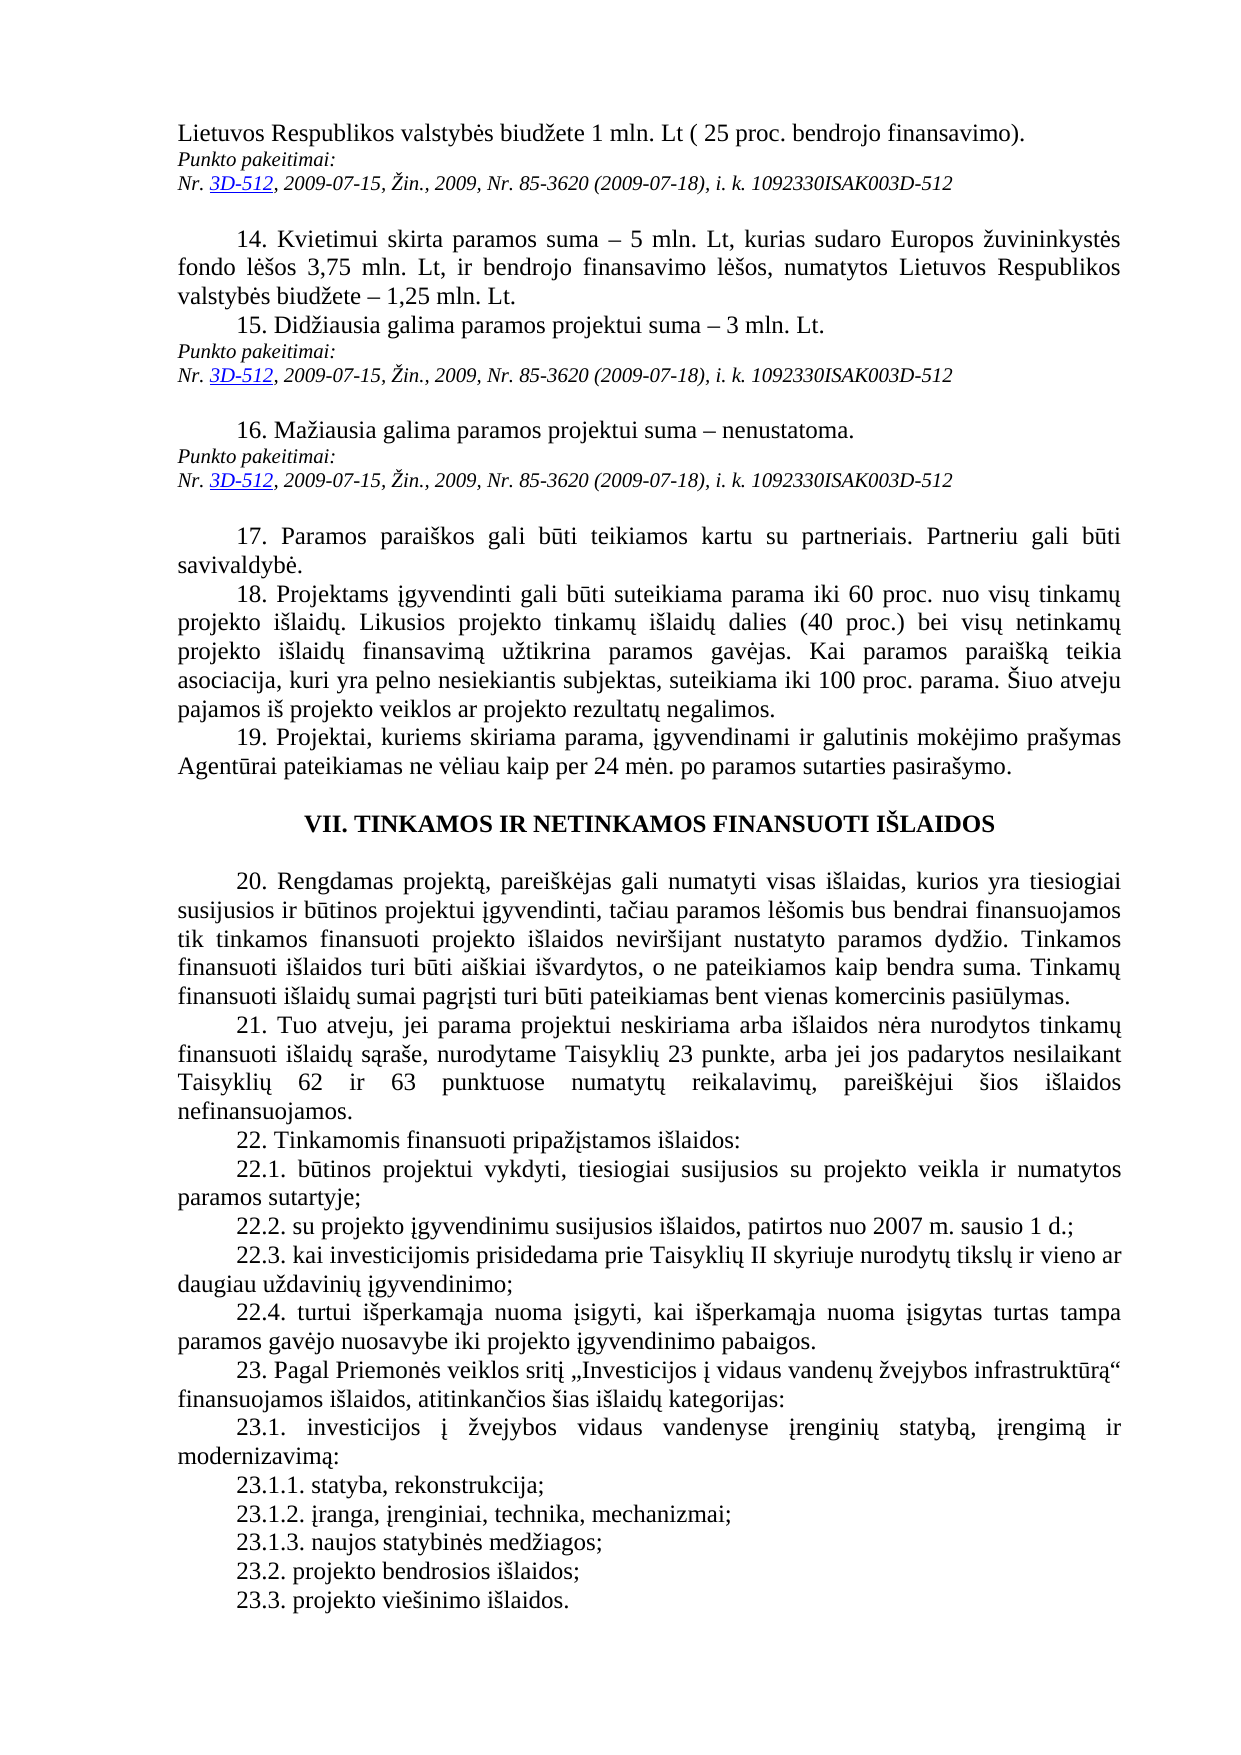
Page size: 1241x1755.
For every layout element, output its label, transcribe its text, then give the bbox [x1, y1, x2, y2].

text 22.1. būtinos projektui vykdyti, tiesiogiai susijusios su projekto veikla ir numatytos paramos sutartyje; [177, 1154, 1122, 1211]
text 23.1.1. statyba, rekonstrukcija; [177, 1470, 1122, 1499]
text Punkto pakeitimai: [177, 147, 1122, 171]
text 20. Rengdamas projektą, pareiškėjas gali numatyti visas išlaidas, kurios yra tiesiogiai susijusios ir būtinos projektui įgyvendinti, tačiau paramos lėšomis bus bendrai finansuojamos tik tinkamos finansuoti projekto išlaidos neviršijant nustatyto paramos dydžio. Tinkamos finansuoti išlaidos turi būti aiškiai išvardytos, o ne pateikiamos kaip bendra suma. Tinkamų finansuoti išlaidų sumai pagrįsti turi būti pateikiamas bent vienas komercinis pasiūlymas. [177, 866, 1122, 1010]
text VII. TINKAMOS IR NETINKAMOS FINANSUOTI IŠLAIDOS [177, 809, 1122, 837]
text 22.4. turtui išperkamąja nuoma įsigyti, kai išperkamąja nuoma įsigytas turtas tampa paramos gavėjo nuosavybe iki projekto įgyvendinimo pabaigos. [177, 1297, 1122, 1355]
text 18. Projektams įgyvendinti gali būti suteikiama parama iki 60 proc. nuo visų tinkamų projekto išlaidų. Likusios projekto tinkamų išlaidų dalies (40 proc.) bei visų netinkamų projekto išlaidų finansavimą užtikrina paramos gavėjas. Kai paramos paraišką teikia asociacija, kuri yra pelno nesiekiantis subjektas, suteikiama iki 100 proc. parama. Šiuo atveju pajamos iš projekto veiklos ar projekto rezultatų negalimos. [177, 579, 1122, 722]
text 14. Kvietimui skirta paramos suma – 5 mln. Lt, kurias sudaro Europos žuvininkystės fondo lėšos 3,75 mln. Lt, ir bendrojo finansavimo lėšos, numatytos Lietuvos Respublikos valstybės biudžete – 1,25 mln. Lt. [177, 224, 1122, 310]
text 21. Tuo atveju, jei parama projektui neskiriama arba išlaidos nėra nurodytos tinkamų finansuoti išlaidų sąraše, nurodytame Taisyklių 23 punkte, arba jei jos padarytos nesilaikant Taisyklių 62 ir 63 punktuose numatytų reikalavimų, pareiškėjui šios išlaidos nefinansuojamos. [177, 1010, 1122, 1125]
text Punkto pakeitimai: [177, 339, 1122, 363]
text 23. Pagal Priemonės veiklos sritį „Investicijos į vidaus vandenų žvejybos infrastruktūrą“ finansuojamos išlaidos, atitinkančios šias išlaidų kategorijas: [177, 1355, 1122, 1412]
text 23.2. projekto bendrosios išlaidos; [177, 1556, 1122, 1585]
text Lietuvos Respublikos valstybės biudžete 1 mln. Lt ( 25 proc. bendrojo finansavimo). [177, 118, 1122, 147]
text 19. Projektai, kuriems skiriama parama, įgyvendinami ir galutinis mokėjimo prašymas Agentūrai pateikiamas ne vėliau kaip per 24 mėn. po paramos sutarties pasirašymo. [177, 722, 1122, 780]
text 15. Didžiausia galima paramos projektui suma – 3 mln. Lt. [177, 310, 1122, 339]
text 16. Mažiausia galima paramos projektui suma – nenustatoma. [177, 416, 1122, 444]
text Nr. 3D-512, 2009-07-15, Žin., 2009, Nr. 85-3620 (2009-07-18), i. k. 1092330ISAK003D-512 [177, 171, 1122, 195]
text Nr. 3D-512, 2009-07-15, Žin., 2009, Nr. 85-3620 (2009-07-18), i. k. 1092330ISAK003D-512 [177, 468, 1122, 492]
text 22.3. kai investicijomis prisidedama prie Taisyklių II skyriuje nurodytų tikslų ir vieno ar daugiau uždavinių įgyvendinimo; [177, 1240, 1122, 1297]
text 23.1.2. įranga, įrenginiai, technika, mechanizmai; [177, 1499, 1122, 1527]
text 22. Tinkamomis finansuoti pripažįstamos išlaidos: [177, 1125, 1122, 1154]
text 17. Paramos paraiškos gali būti teikiamos kartu su partneriais. Partneriu gali būti savivaldybė. [177, 521, 1122, 579]
text Nr. 3D-512, 2009-07-15, Žin., 2009, Nr. 85-3620 (2009-07-18), i. k. 1092330ISAK003D-512 [177, 363, 1122, 387]
text 23.1. investicijos į žvejybos vidaus vandenyse įrenginių statybą, įrengimą ir modernizavimą: [177, 1412, 1122, 1470]
text 23.1.3. naujos statybinės medžiagos; [177, 1527, 1122, 1556]
text 23.3. projekto viešinimo išlaidos. [177, 1585, 1122, 1614]
text Punkto pakeitimai: [177, 444, 1122, 468]
text 22.2. su projekto įgyvendinimu susijusios išlaidos, patirtos nuo 2007 m. sausio 1 d.; [177, 1211, 1122, 1240]
